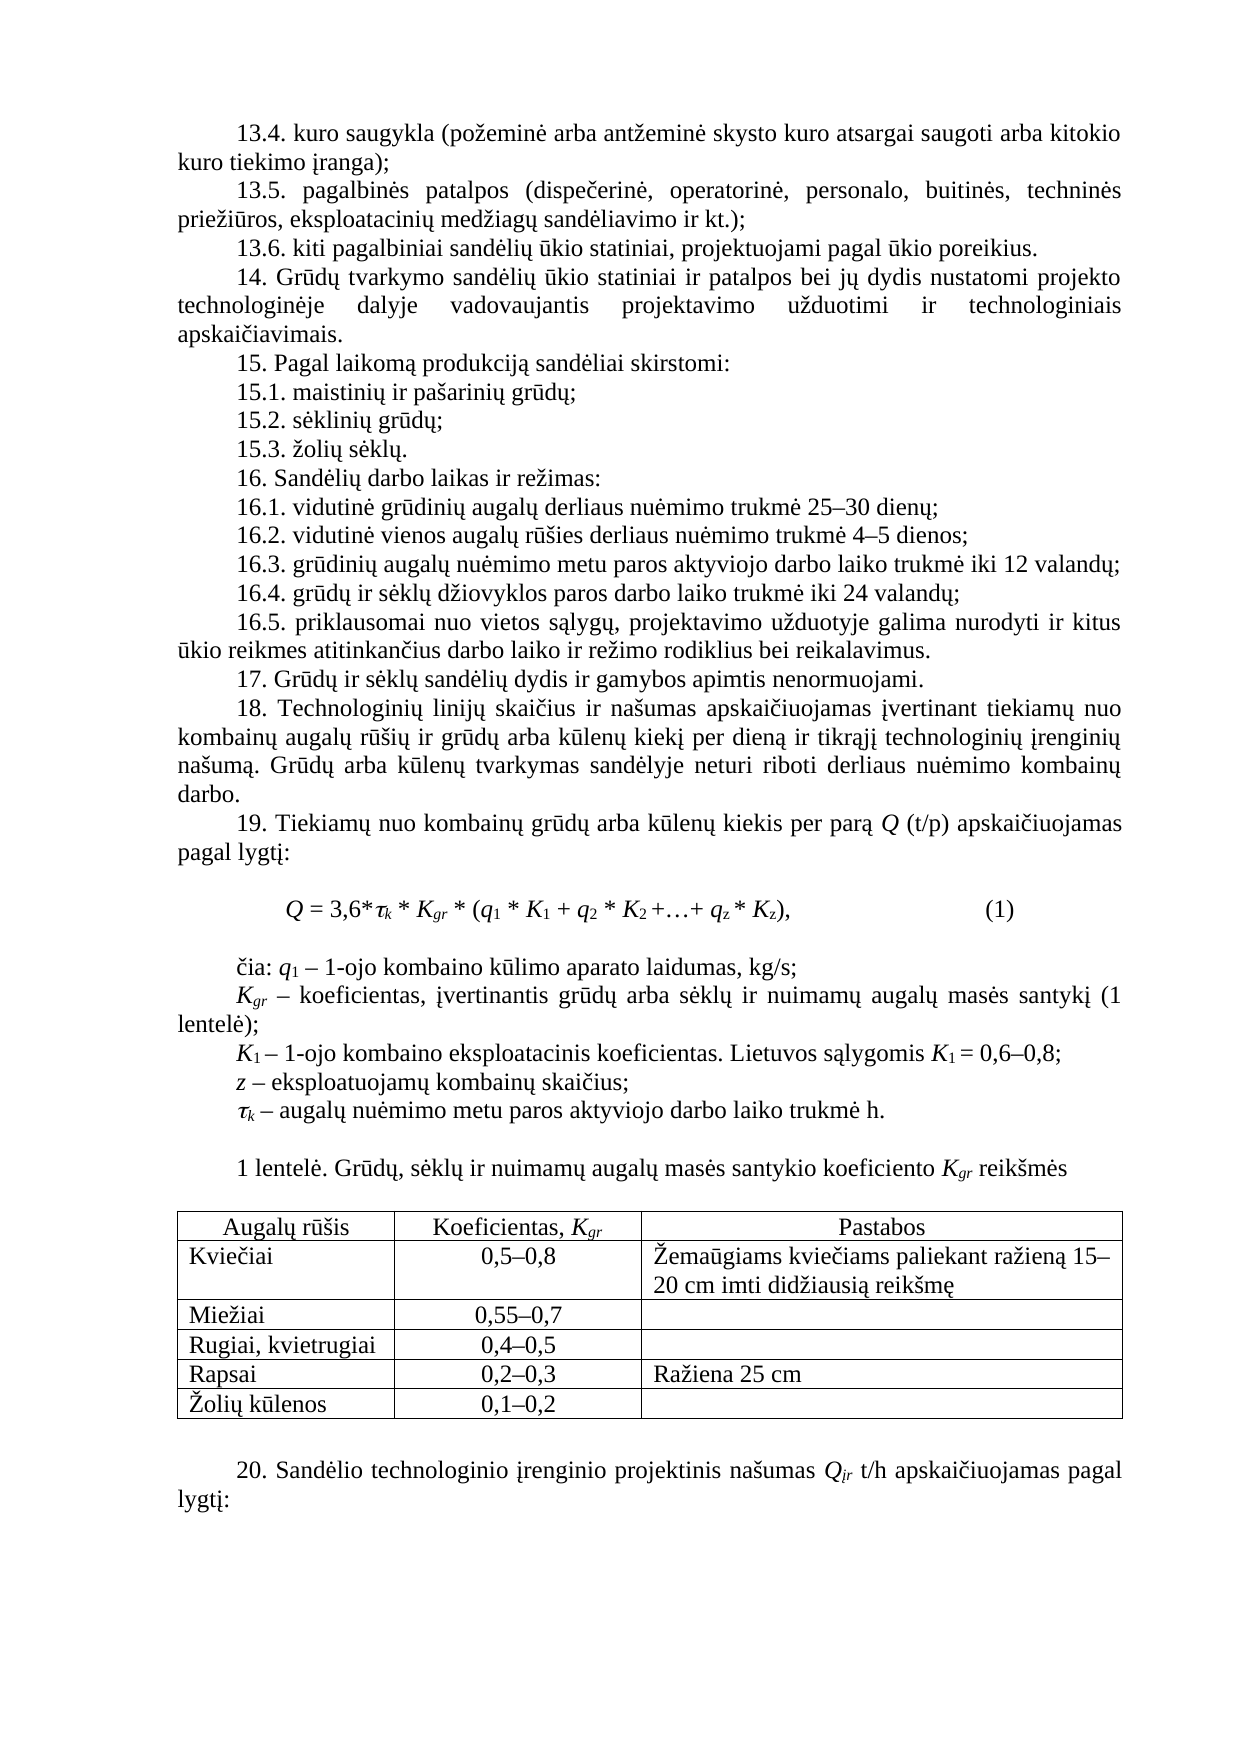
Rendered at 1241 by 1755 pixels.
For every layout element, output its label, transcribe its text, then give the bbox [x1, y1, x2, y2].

text 1 lentelė. Grūdų, sėklų ir nuimamų augalų masės santykio koeficiento Kgr reikšmės [177, 1153, 1122, 1182]
text 15.2. sėklinių grūdų; [177, 406, 1122, 434]
table_cell Miežiai [178, 1300, 394, 1329]
text 16.2. vidutinė vienos augalų rūšies derliaus nuėmimo trukmė 4–5 dienos; [177, 521, 1122, 549]
table_cell 0,4–0,5 [395, 1330, 641, 1358]
text 15.3. žolių sėklų. [177, 434, 1122, 463]
text 13.5. pagalbinės patalpos (dispečerinė, operatorinė, personalo, buitinės, techninės priežiūros, eksploatacinių medžiagų sandėliavimo ir kt.); [177, 176, 1122, 233]
text 16. Sandėlių darbo laikas ir režimas: [177, 463, 1122, 492]
table_header Augalų rūšis [178, 1212, 394, 1240]
table_cell Žemaūgiams kviečiams paliekant ražieną 15–20 cm imti didžiausią reikšmę [642, 1241, 1122, 1299]
text 14. Grūdų tvarkymo sandėlių ūkio statiniai ir patalpos bei jų dydis nustatomi projekto technologinėje dalyje vadovaujantis projektavimo užduotimi ir technologiniais apskaičiavimais. [177, 262, 1122, 348]
text 19. Tiekiamų nuo kombainų grūdų arba kūlenų kiekis per parą Q (t/p) apskaičiuojamas pagal lygtį: [177, 808, 1122, 866]
text 20. Sandėlio technologinio įrenginio projektinis našumas Qįr t/h apskaičiuojamas pagal lygtį: [177, 1455, 1122, 1513]
text 18. Technologinių linijų skaičius ir našumas apskaičiuojamas įvertinant tiekiamų nuo kombainų augalų rūšių ir grūdų arba kūlenų kiekį per dieną ir tikrąjį technologinių įrenginių našumą. Grūdų arba kūlenų tvarkymas sandėlyje neturi riboti derliaus nuėmimo kombainų darbo. [177, 693, 1122, 808]
table_cell [642, 1389, 1122, 1418]
text 13.4. kuro saugykla (požeminė arba antžeminė skysto kuro atsargai saugoti arba kitokio kuro tiekimo įranga); [177, 118, 1122, 176]
text K1 – 1-ojo kombaino eksploatacinis koeficientas. Lietuvos sąlygomis K1 = 0,6–0,8; [177, 1038, 1122, 1067]
table_cell Žolių kūlenos [178, 1389, 394, 1418]
table_cell [642, 1330, 1122, 1358]
text čia: q1 – 1-ojo kombaino kūlimo aparato laidumas, kg/s; [177, 952, 1122, 981]
table_cell [642, 1300, 1122, 1329]
table_cell Kviečiai [178, 1241, 394, 1299]
text Kgr – koeficientas, įvertinantis grūdų arba sėklų ir nuimamų augalų masės santykį (1 lentelė); [177, 981, 1122, 1038]
text 15.1. maistinių ir pašarinių grūdų; [177, 377, 1122, 406]
table_cell 0,1–0,2 [395, 1389, 641, 1418]
text 16.3. grūdinių augalų nuėmimo metu paros aktyviojo darbo laiko trukmė iki 12 valandų; [177, 549, 1122, 578]
table_cell 0,5–0,8 [395, 1241, 641, 1299]
text Q = 3,6*tauk * Kgr * (q1 * K1 + q2 * K2 +…+ qz * Kz), (1) [177, 894, 1122, 923]
text 16.5. priklausomai nuo vietos sąlygų, projektavimo užduotyje galima nurodyti ir kitus ūkio reikmes atitinkančius darbo laiko ir režimo rodiklius bei reikalavimus. [177, 607, 1122, 664]
text 16.4. grūdų ir sėklų džiovyklos paros darbo laiko trukmė iki 24 valandų; [177, 578, 1122, 607]
table_header Koeficientas, Kgr [395, 1212, 641, 1240]
table_header Pastabos [642, 1212, 1122, 1240]
table_cell Rugiai, kvietrugiai [178, 1330, 394, 1358]
text z – eksploatuojamų kombainų skaičius; [177, 1067, 1122, 1096]
text 13.6. kiti pagalbiniai sandėlių ūkio statiniai, projektuojami pagal ūkio poreikius. [177, 233, 1122, 262]
table_cell Rapsai [178, 1360, 394, 1388]
text 17. Grūdų ir sėklų sandėlių dydis ir gamybos apimtis nenormuojami. [177, 664, 1122, 693]
text 16.1. vidutinė grūdinių augalų derliaus nuėmimo trukmė 25–30 dienų; [177, 492, 1122, 521]
text tauk – augalų nuėmimo metu paros aktyviojo darbo laiko trukmė h. [177, 1096, 1122, 1124]
table_cell Ražiena 25 cm [642, 1360, 1122, 1388]
table_cell 0,2–0,3 [395, 1360, 641, 1388]
text 15. Pagal laikomą produkciją sandėliai skirstomi: [177, 348, 1122, 377]
table_cell 0,55–0,7 [395, 1300, 641, 1329]
